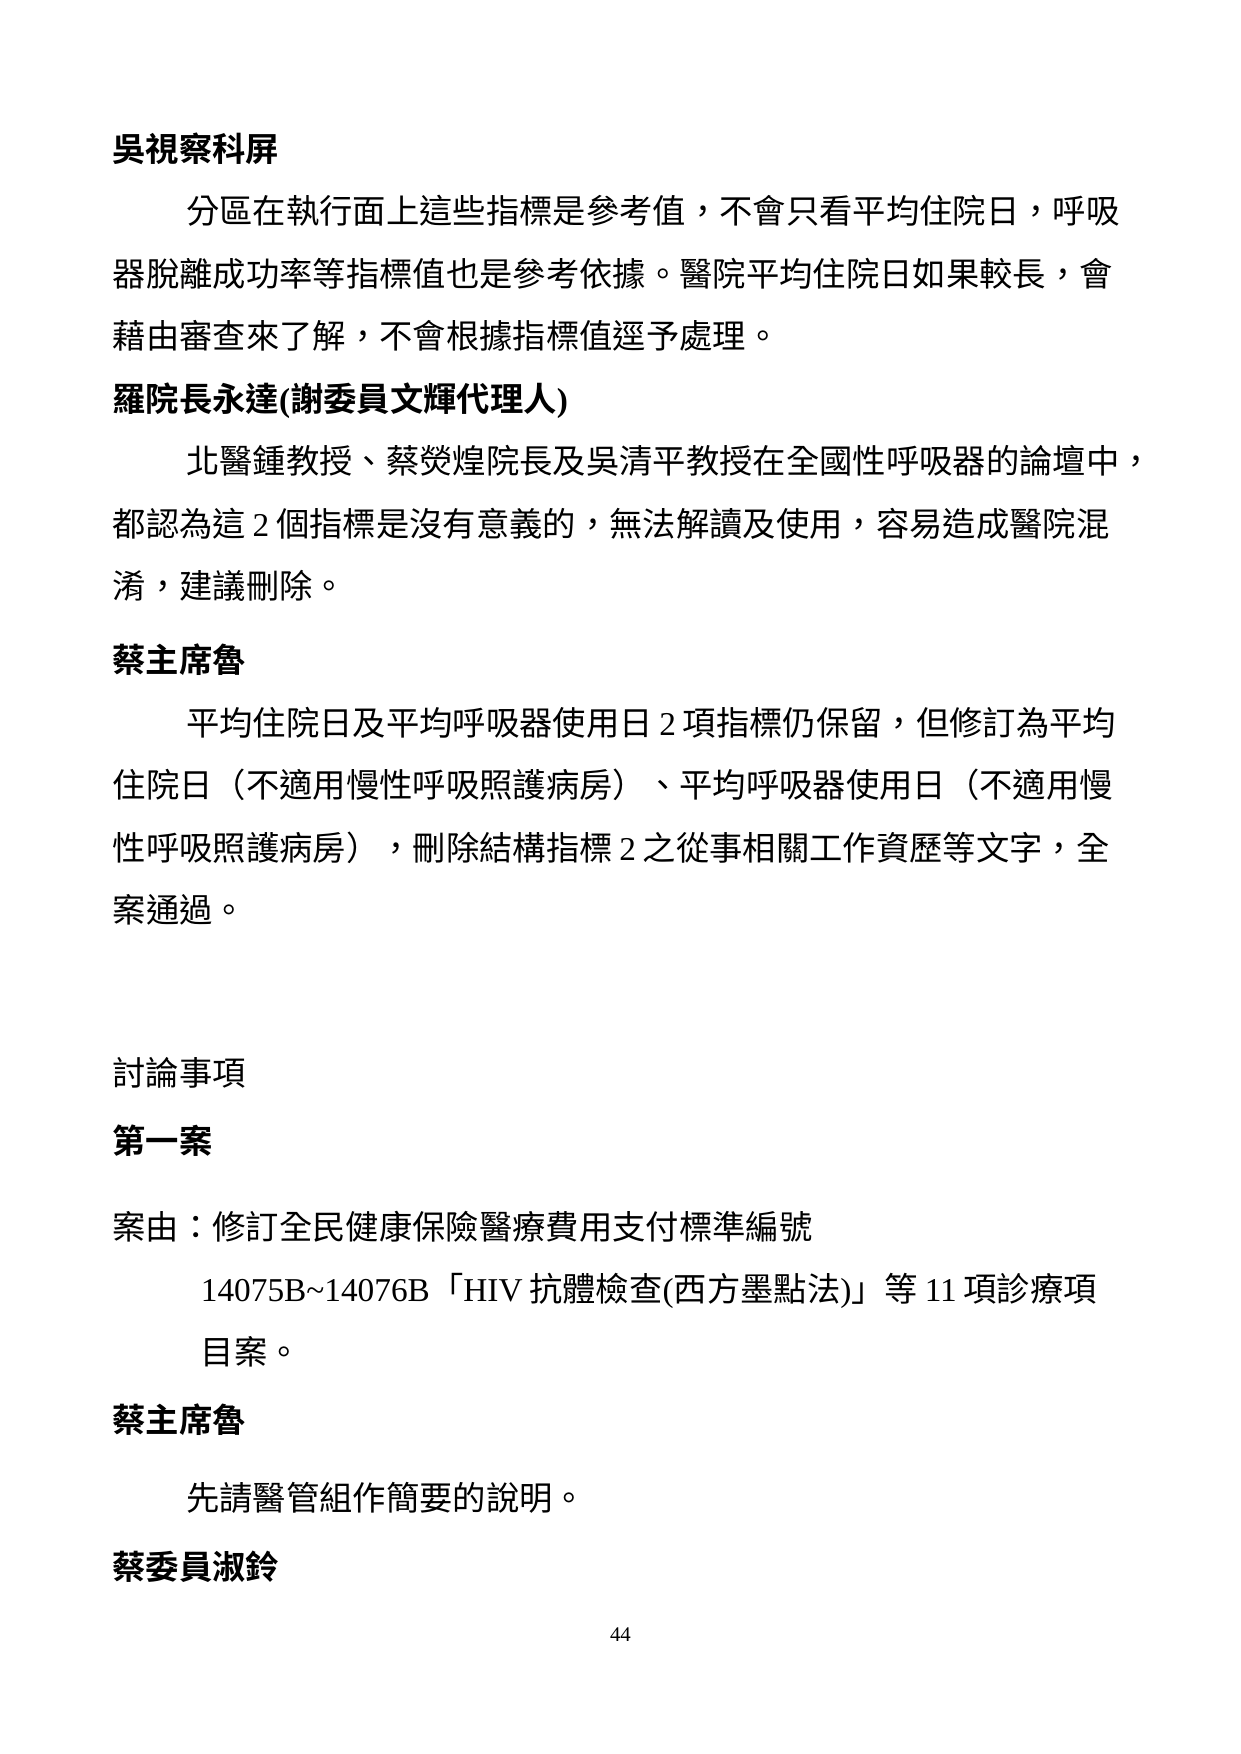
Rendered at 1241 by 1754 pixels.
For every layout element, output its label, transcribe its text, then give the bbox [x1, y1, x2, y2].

text 討論事項 [112, 1029, 1128, 1091]
text 蔡主席魯 [112, 1389, 1128, 1443]
text 北醫鍾教授、蔡熒煌院長及吳清平教授在全國性呼吸器的論壇中，都認為這2個指標是沒有意義的，無法解讀及使用，容易造成醫院混淆，建議刪除。 [112, 418, 1128, 605]
text 蔡主席魯 [112, 616, 1128, 679]
text 吳視察科屏 [112, 105, 1128, 168]
text 先請醫管組作簡要的說明。 [136, 1455, 1128, 1517]
text 分區在執行面上這些指標是參考值，不會只看平均住院日，呼吸器脫離成功率等指標值也是參考依據。醫院平均住院日如果較長，會藉由審查來了解，不會根據指標值逕予處理。 [112, 168, 1128, 355]
text 平均住院日及平均呼吸器使用日2項指標仍保留，但修訂為平均住院日（不適用慢性呼吸照護病房）、平均呼吸器使用日（不適用慢性呼吸照護病房），刪除結構指標2之從事相關工作資歷等文字，全案通過。 [112, 679, 1128, 929]
text 案由：修訂全民健康保險醫療費用支付標準編號14075B~14076B「HIV抗體檢查(西方墨點法)」等11項診療項目案。 [112, 1183, 1128, 1371]
text 蔡委員淑鈴 [112, 1536, 1128, 1590]
text 第一案 [112, 1110, 1128, 1164]
text 羅院長永達(謝委員文輝代理人) [112, 355, 1128, 418]
